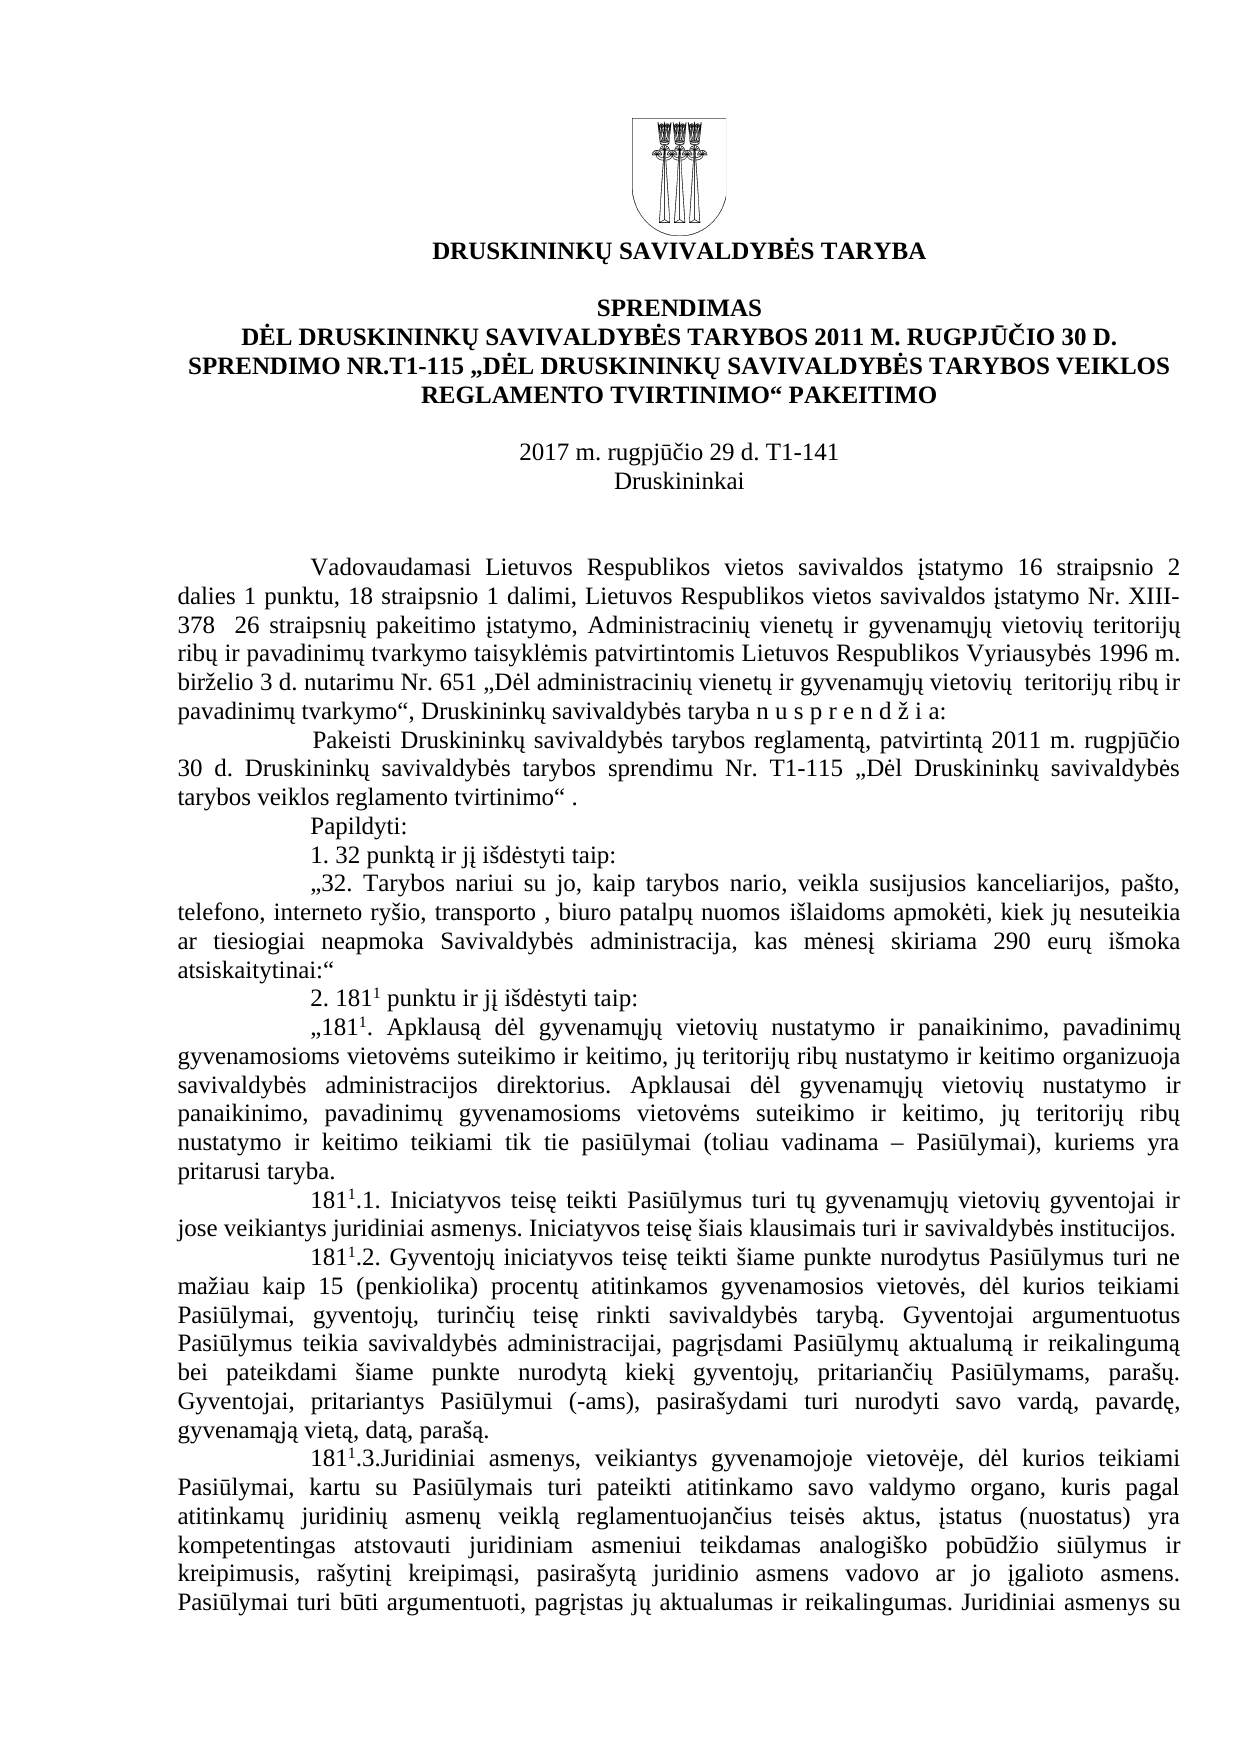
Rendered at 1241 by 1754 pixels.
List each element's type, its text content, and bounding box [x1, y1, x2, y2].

text SPRENDIMAS [177, 293, 1181, 322]
text 2017 m. rugpjūčio 29 d. T1-141 [177, 437, 1181, 466]
text Druskininkai [177, 466, 1181, 495]
text DRUSKININKŲ SAVIVALDYBĖS TARYBA [177, 236, 1181, 265]
text „1811. Apklausą dėl gyvenamųjų vietovių nustatymo ir panaikinimo, pavadinimų gyvenamosioms vietovėms suteikimo ir keitimo, jų teritorijų ribų nustatymo ir keitimo organizuoja savivaldybės administracijos direktorius. Apklausai dėl gyvenamųjų vietovių nustatymo ir panaikinimo, pavadinimų gyvenamosioms vietovėms suteikimo ir keitimo, jų teritorijų ribų nustatymo ir keitimo teikiami tik tie pasiūlymai (toliau vadinama – Pasiūlymai), kuriems yra pritarusi taryba. [177, 1012, 1181, 1185]
text Vadovaudamasi Lietuvos Respublikos vietos savivaldos įstatymo 16 straipsnio 2 dalies 1 punktu, 18 straipsnio 1 dalimi, Lietuvos Respublikos vietos savivaldos įstatymo Nr. XIII-378 26 straipsnių pakeitimo įstatymo, Administracinių vienetų ir gyvenamųjų vietovių teritorijų ribų ir pavadinimų tvarkymo taisyklėmis patvirtintomis Lietuvos Respublikos Vyriausybės 1996 m. birželio 3 d. nutarimu Nr. 651 „Dėl administracinių vienetų ir gyvenamųjų vietovių teritorijų ribų ir pavadinimų tvarkymo“, Druskininkų savivaldybės taryba n u s p r e n d ž i a: [177, 552, 1181, 725]
text Pakeisti Druskininkų savivaldybės tarybos reglamentą, patvirtintą 2011 m. rugpjūčio 30 d. Druskininkų savivaldybės tarybos sprendimu Nr. T1-115 „Dėl Druskininkų savivaldybės tarybos veiklos reglamento tvirtinimo“ . [177, 725, 1181, 811]
text Papildyti: [177, 811, 1181, 840]
text DĖL DRUSKININKŲ SAVIVALDYBĖS TARYBOS 2011 M. RUGPJŪČIO 30 D. SPRENDIMO NR.T1-115 „DĖL DRUSKININKŲ SAVIVALDYBĖS TARYBOS VEIKLOS REGLAMENTO TVIRTINIMO“ PAKEITIMO [177, 322, 1181, 408]
text 2. 1811 punktu ir jį išdėstyti taip: [177, 983, 1181, 1012]
text 1. 32 punktą ir jį išdėstyti taip: [177, 840, 1181, 868]
text „32. Tarybos nariui su jo, kaip tarybos nario, veikla susijusios kanceliarijos, pašto, telefono, interneto ryšio, transporto , biuro patalpų nuomos išlaidoms apmokėti, kiek jų nesuteikia ar tiesiogiai neapmoka Savivaldybės administracija, kas mėnesį skiriama 290 eurų išmoka atsiskaitytinai:“ [177, 868, 1181, 983]
text 1811.2. Gyventojų iniciatyvos teisę teikti šiame punkte nurodytus Pasiūlymus turi ne mažiau kaip 15 (penkiolika) procentų atitinkamos gyvenamosios vietovės, dėl kurios teikiami Pasiūlymai, gyventojų, turinčių teisę rinkti savivaldybės tarybą. Gyventojai argumentuotus Pasiūlymus teikia savivaldybės administracijai, pagrįsdami Pasiūlymų aktualumą ir reikalingumą bei pateikdami šiame punkte nurodytą kiekį gyventojų, pritariančių Pasiūlymams, parašų. Gyventojai, pritariantys Pasiūlymui (-ams), pasirašydami turi nurodyti savo vardą, pavardę, gyvenamąją vietą, datą, parašą. [177, 1242, 1181, 1443]
text 1811.1. Iniciatyvos teisę teikti Pasiūlymus turi tų gyvenamųjų vietovių gyventojai ir jose veikiantys juridiniai asmenys. Iniciatyvos teisę šiais klausimais turi ir savivaldybės institucijos. [177, 1185, 1181, 1242]
text 1811.3.Juridiniai asmenys, veikiantys gyvenamojoje vietovėje, dėl kurios teikiami Pasiūlymai, kartu su Pasiūlymais turi pateikti atitinkamo savo valdymo organo, kuris pagal atitinkamų juridinių asmenų veiklą reglamentuojančius teisės aktus, įstatus (nuostatus) yra kompetentingas atstovauti juridiniam asmeniui teikdamas analogiško pobūdžio siūlymus ir kreipimusis, rašytinį kreipimąsi, pasirašytą juridinio asmens vadovo ar jo įgalioto asmens. Pasiūlymai turi būti argumentuoti, pagrįstas jų aktualumas ir reikalingumas. Juridiniai asmenys su [177, 1443, 1181, 1616]
